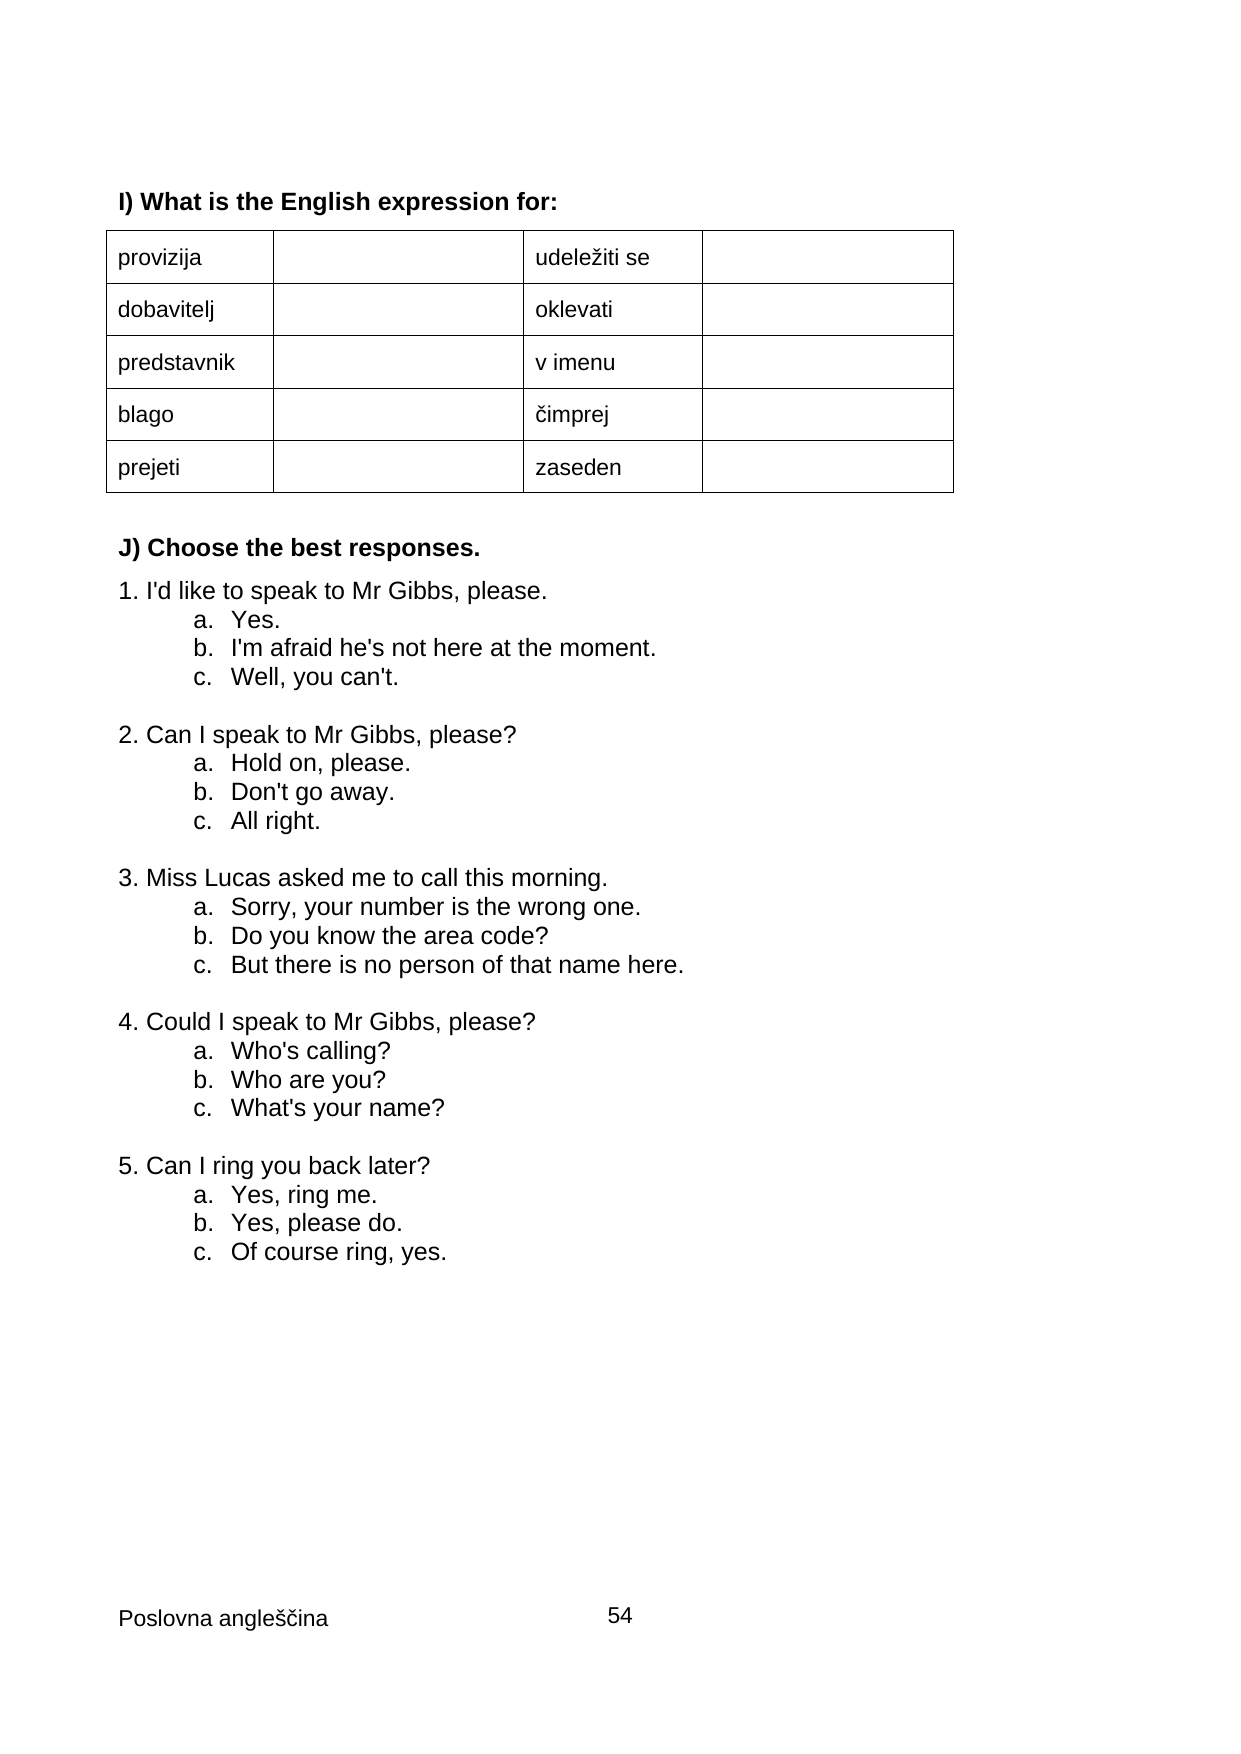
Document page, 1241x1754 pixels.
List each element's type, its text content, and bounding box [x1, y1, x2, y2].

list Yes, ring me. [193, 1180, 1122, 1208]
table_cell [703, 389, 953, 440]
table_cell [703, 336, 953, 387]
table_header provizija [107, 231, 273, 283]
table_cell predstavnik [107, 336, 273, 387]
list Yes, please do. [193, 1208, 1122, 1237]
list But there is no person of that name here. [193, 950, 1122, 978]
list Yes. [193, 605, 1122, 633]
list Who's calling? [193, 1036, 1122, 1065]
text J) Choose the best responses. [118, 533, 1133, 562]
list Hold on, please. [193, 748, 1122, 777]
table_header udeležiti se [524, 231, 702, 283]
text 5. Can I ring you back later? [118, 1151, 1122, 1180]
table_cell dobavitelj [107, 284, 273, 335]
text 4. Could I speak to Mr Gibbs, please? [118, 1007, 1122, 1036]
list I'm afraid he's not here at the moment. [193, 633, 1122, 662]
list Of course ring, yes. [193, 1237, 1122, 1266]
list Sorry, your number is the wrong one. [193, 892, 1122, 921]
table_header [703, 231, 953, 283]
text 1. I'd like to speak to Mr Gibbs, please. [118, 576, 1122, 605]
list Do you know the area code? [193, 921, 1122, 950]
table_cell [703, 441, 953, 492]
table_cell prejeti [107, 441, 273, 492]
table_cell [274, 441, 523, 492]
table_cell [274, 284, 523, 335]
table_cell čimprej [524, 389, 702, 440]
table_cell [274, 389, 523, 440]
list Who are you? [193, 1065, 1122, 1093]
text 2. Can I speak to Mr Gibbs, please? [118, 720, 1122, 748]
text I) What is the English expression for: [118, 187, 1133, 216]
table_cell [703, 284, 953, 335]
list Don't go away. [193, 777, 1122, 806]
list All right. [193, 806, 1122, 835]
table_cell zaseden [524, 441, 702, 492]
list What's your name? [193, 1093, 1122, 1122]
table_cell blago [107, 389, 273, 440]
table_header [274, 231, 523, 283]
table_cell v imenu [524, 336, 702, 387]
list Well, you can't. [193, 662, 1122, 691]
text 3. Miss Lucas asked me to call this morning. [118, 863, 1122, 892]
table_cell [274, 336, 523, 387]
table_cell oklevati [524, 284, 702, 335]
